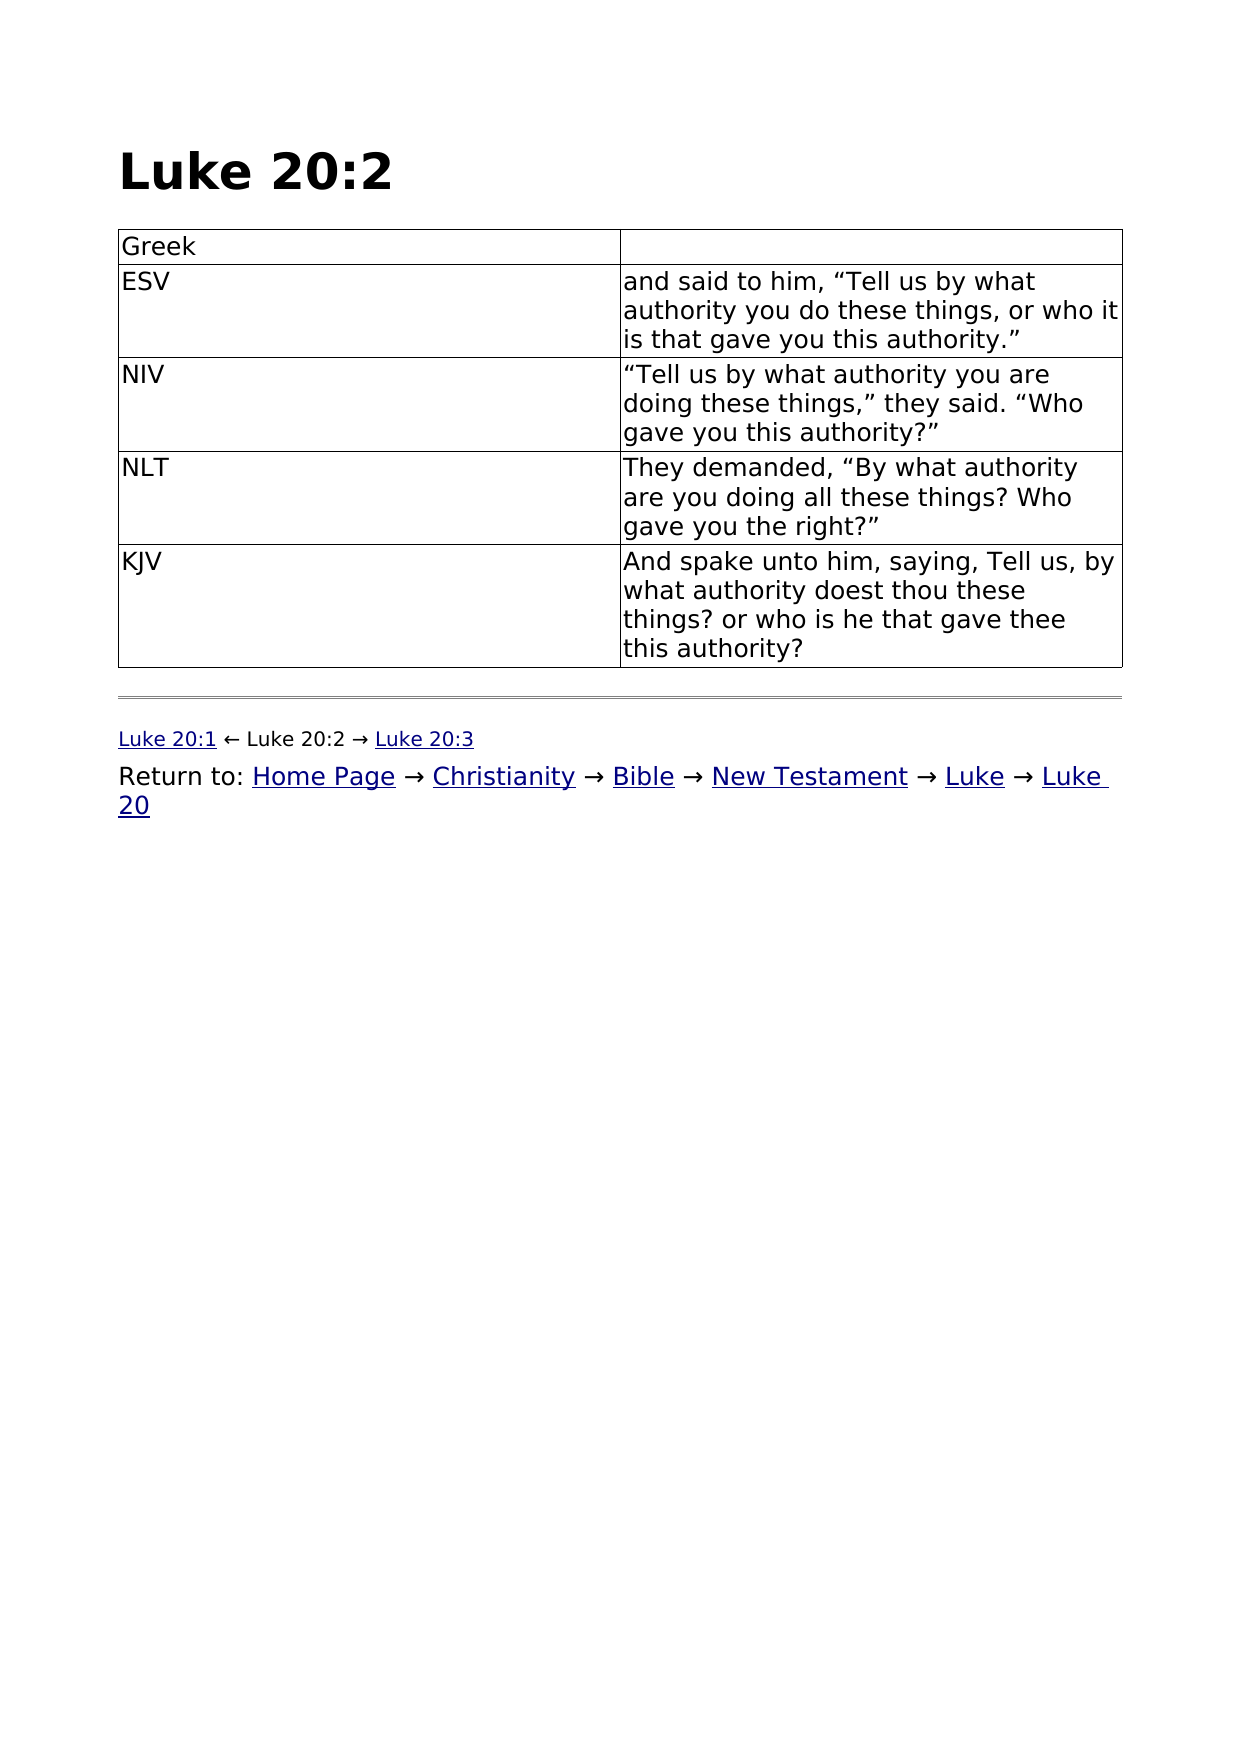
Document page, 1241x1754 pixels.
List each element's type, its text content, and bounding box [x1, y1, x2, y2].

table_cell They demanded, “By what authority are you doing all these things? Who gave you the right?” [621, 452, 1122, 544]
table_cell “Tell us by what authority you are doing these things,” they said. “Who gave you this authority?” [621, 358, 1122, 451]
table_cell And spake unto him, saying, Tell us, by what authority doest thou these things? or who is he that gave thee this authority? [621, 545, 1122, 667]
table_cell and said to him, “Tell us by what authority you do these things, or who it is that gave you this authority.” [621, 265, 1122, 357]
table_cell NIV [119, 358, 620, 451]
table_cell ESV [119, 265, 620, 357]
subtitle Luke 20:2 [118, 143, 1122, 201]
table_header [621, 230, 1122, 264]
text Luke 20:1 ← Luke 20:2 → Luke 20:3 [118, 728, 1122, 762]
table_cell KJV [119, 545, 620, 667]
table_header Greek [119, 230, 620, 264]
table_cell NLT [119, 452, 620, 544]
text Return to: Home Page → Christianity → Bible → New Testament → Luke → Luke 20 [118, 762, 1122, 820]
